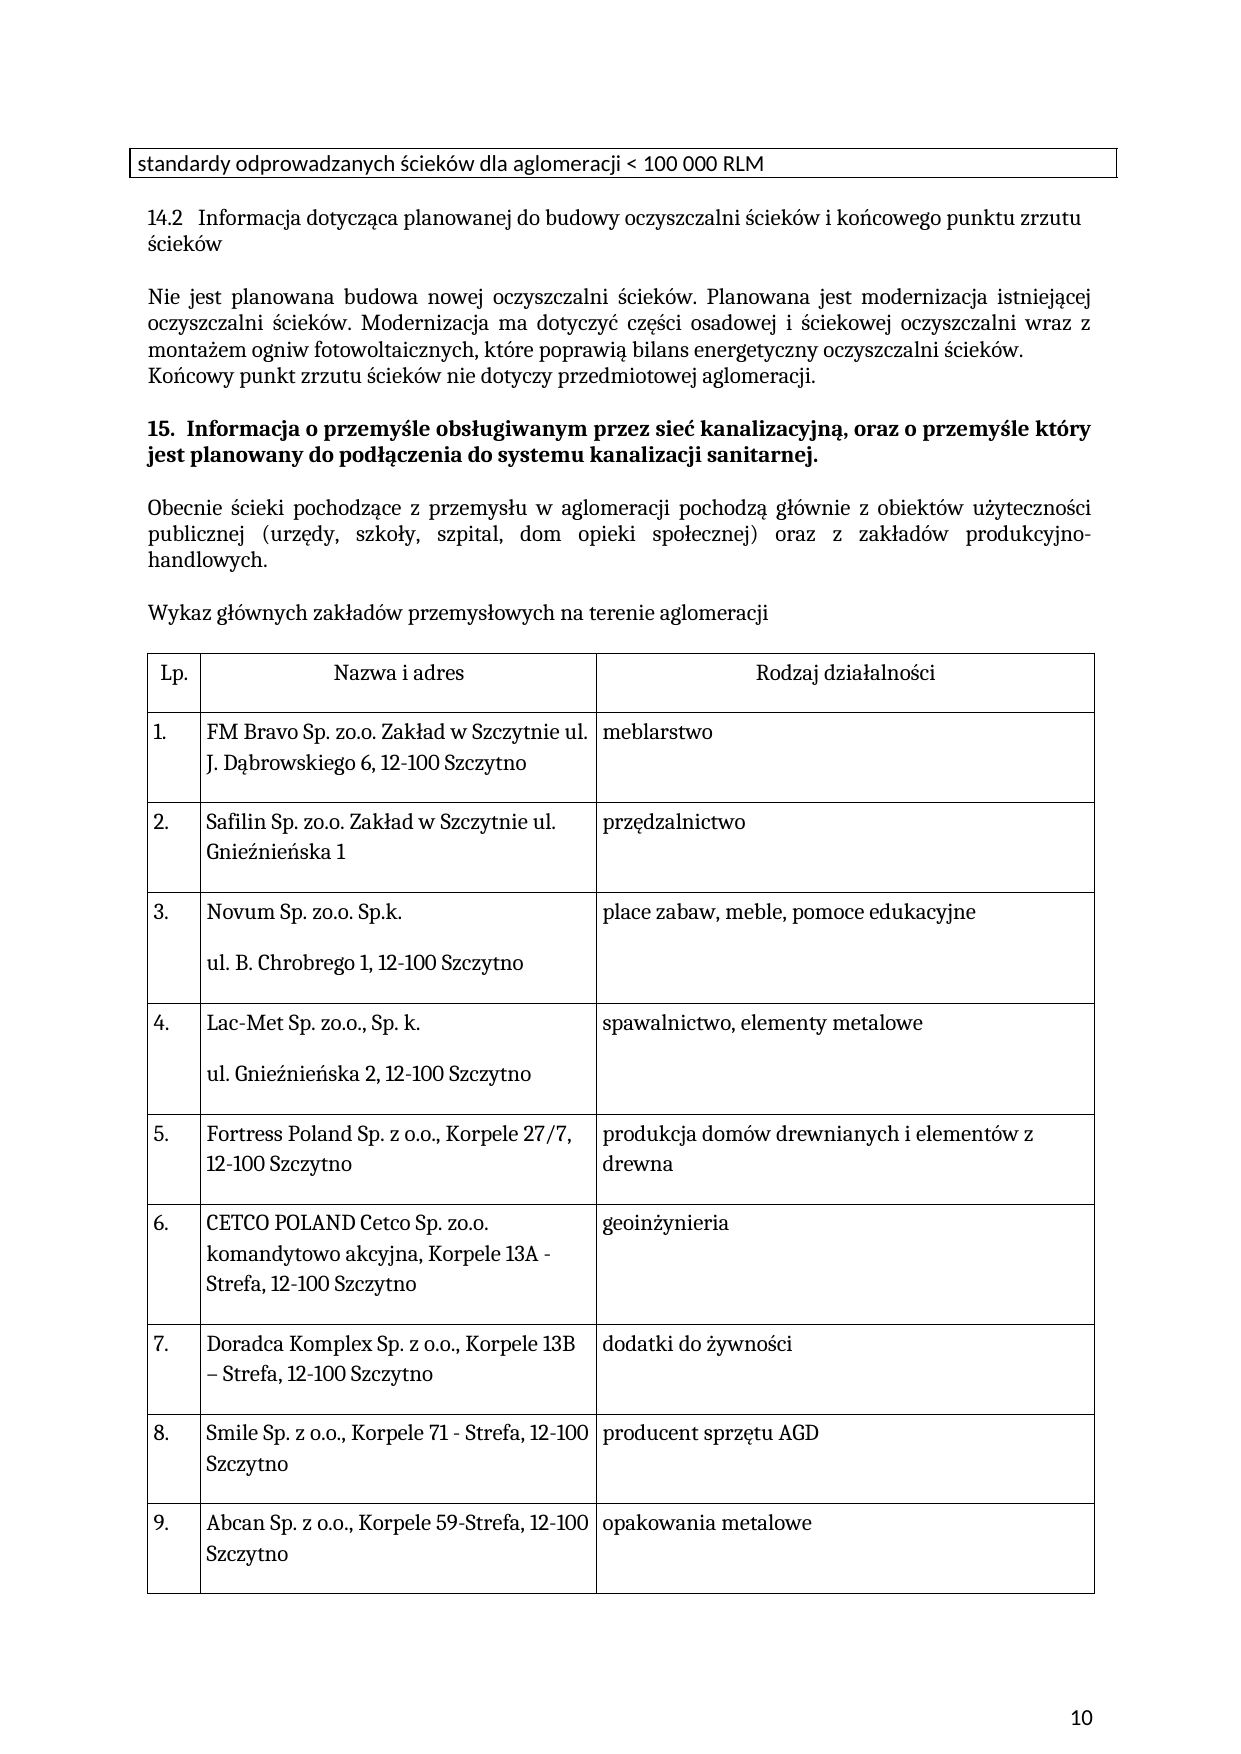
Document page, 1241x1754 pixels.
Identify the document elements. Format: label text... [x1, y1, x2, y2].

table_header Nazwa i adres [201, 654, 596, 712]
table_cell Doradca Komplex Sp. z o.o., Korpele 13B – Strefa, 12-100 Szczytno [201, 1325, 596, 1413]
table_cell producent sprzętu AGD [597, 1415, 1094, 1503]
table_cell przędzalnictwo [597, 803, 1094, 892]
table_cell 4. [148, 1004, 200, 1113]
table_cell spawalnictwo, elementy metalowe [597, 1004, 1094, 1113]
table_cell Fortress Poland Sp. z o.o., Korpele 27/7, 12-100 Szczytno [201, 1115, 596, 1203]
table_cell 3. [148, 893, 200, 1003]
table_cell place zabaw, meble, pomoce edukacyjne [597, 893, 1094, 1003]
table_cell Abcan Sp. z o.o., Korpele 59-Strefa, 12-100 Szczytno [201, 1504, 596, 1593]
table_cell 6. [148, 1205, 200, 1323]
table_header Lp. [148, 654, 200, 712]
table_cell geoinżynieria [597, 1205, 1094, 1323]
table_cell Safilin Sp. zo.o. Zakład w Szczytnie ul. Gnieźnieńska 1 [201, 803, 596, 892]
table_cell 2. [148, 803, 200, 892]
table_cell 9. [148, 1504, 200, 1593]
text Obecnie ścieki pochodzące z przemysłu w aglomeracji pochodzą głównie z obiektów użyteczności publicznej (urzędy, szkoły, szpital, dom opieki społecznej) oraz z zakładów produkcyjno-handlowych. [148, 494, 1093, 573]
table_cell 7. [148, 1325, 200, 1413]
table_cell Lac-Met Sp. zo.o., Sp. k. ul. Gnieźnieńska 2, 12-100 Szczytno [201, 1004, 596, 1113]
table_cell dodatki do żywności [597, 1325, 1094, 1413]
table_cell Smile Sp. z o.o., Korpele 71 - Strefa, 12-100 Szczytno [201, 1415, 596, 1503]
table_header Rodzaj działalności [597, 654, 1094, 712]
table_cell produkcja domów drewnianych i elementów z drewna [597, 1115, 1094, 1203]
text 14.2 Informacja dotycząca planowanej do budowy oczyszczalni ścieków i końcowego punktu zrzutu ścieków [148, 204, 1093, 257]
table_cell meblarstwo [597, 713, 1094, 802]
text 15. Informacja o przemyśle obsługiwanym przez sieć kanalizacyjną, oraz o przemyśle który jest planowany do podłączenia do systemu kanalizacji sanitarnej. [148, 415, 1093, 468]
text Nie jest planowana budowa nowej oczyszczalni ścieków. Planowana jest modernizacja istniejącej oczyszczalni ścieków. Modernizacja ma dotyczyć części osadowej i ściekowej oczyszczalni wraz z montażem ogniw fotowoltaicznych, które poprawią bilans energetyczny oczyszczalni ścieków. [148, 284, 1093, 363]
table_cell Novum Sp. zo.o. Sp.k. ul. B. Chrobrego 1, 12-100 Szczytno [201, 893, 596, 1003]
text Wykaz głównych zakładów przemysłowych na terenie aglomeracji [148, 600, 1093, 626]
table_cell 5. [148, 1115, 200, 1203]
table_cell CETCO POLAND Cetco Sp. zo.o. komandytowo akcyjna, Korpele 13A - Strefa, 12-100 Szczytno [201, 1205, 596, 1323]
table_cell FM Bravo Sp. zo.o. Zakład w Szczytnie ul. J. Dąbrowskiego 6, 12-100 Szczytno [201, 713, 596, 802]
table_cell 8. [148, 1415, 200, 1503]
table_cell opakowania metalowe [597, 1504, 1094, 1593]
table_cell 1. [148, 713, 200, 802]
text Końcowy punkt zrzutu ścieków nie dotyczy przedmiotowej aglomeracji. [148, 363, 1093, 389]
